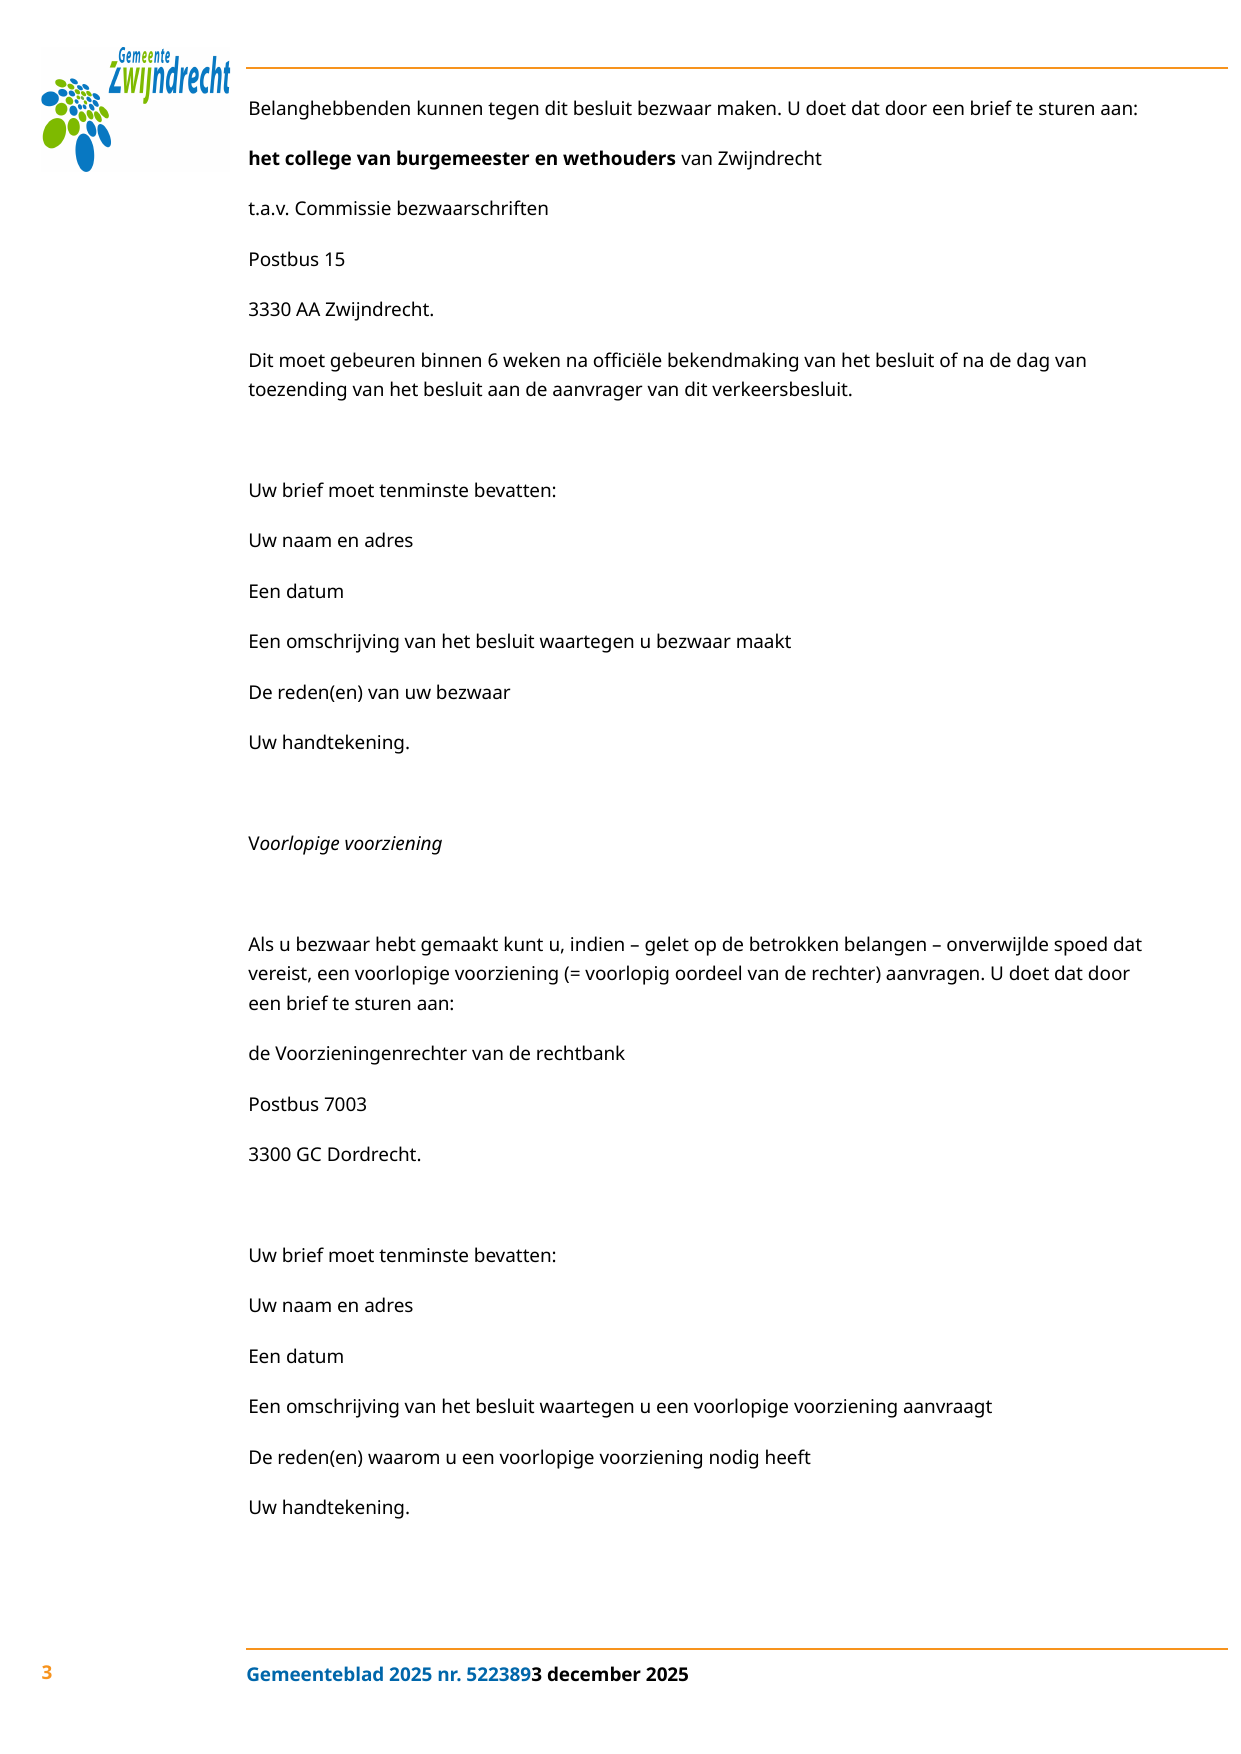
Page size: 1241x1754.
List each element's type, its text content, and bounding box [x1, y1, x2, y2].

text Postbus 15 [248, 246, 1152, 272]
text Een omschrijving van het besluit waartegen u bezwaar maakt [248, 628, 1152, 654]
text Uw brief moet tenminste bevatten: [248, 1242, 1152, 1268]
text Uw naam en adres [248, 1293, 1152, 1318]
text Postbus 7003 [248, 1091, 1152, 1117]
text De reden(en) waarom u een voorlopige voorziening nodig heeft [248, 1444, 1152, 1470]
text 3300 GC Dordrecht. [248, 1141, 1152, 1167]
text Uw naam en adres [248, 528, 1152, 553]
text Belanghebbenden kunnen tegen dit besluit bezwaar maken. U doet dat door een brief te sturen aan: [248, 95, 1152, 121]
text Een datum [248, 578, 1152, 604]
text het college van burgemeester en wethouders van Zwijndrecht [248, 145, 1152, 171]
text t.a.v. Commissie bezwaarschriften [248, 196, 1152, 221]
text Als u bezwaar hebt gemaakt kunt u, indien – gelet op de betrokken belangen – onverwijlde spoed dat vereist, een voorlopige voorziening (= voorlopig oordeel van de rechter) aanvragen. U doet dat door een brief te sturen aan: [248, 931, 1152, 1016]
text Uw handtekening. [248, 729, 1152, 755]
text de Voorzieningenrechter van de rechtbank [248, 1041, 1152, 1066]
text Voorlopige voorziening [248, 830, 1152, 856]
text Uw handtekening. [248, 1494, 1152, 1520]
text 3330 AA Zwijndrecht. [248, 296, 1152, 322]
text Uw brief moet tenminste bevatten: [248, 477, 1152, 503]
text Een omschrijving van het besluit waartegen u een voorlopige voorziening aanvraagt [248, 1393, 1152, 1419]
text Een datum [248, 1343, 1152, 1369]
text De reden(en) van uw bezwaar [248, 679, 1152, 705]
text Dit moet gebeuren binnen 6 weken na officiële bekendmaking van het besluit of na de dag van toezending van het besluit aan de aanvrager van dit verkeersbesluit. [248, 347, 1152, 402]
picture [41, 47, 231, 172]
